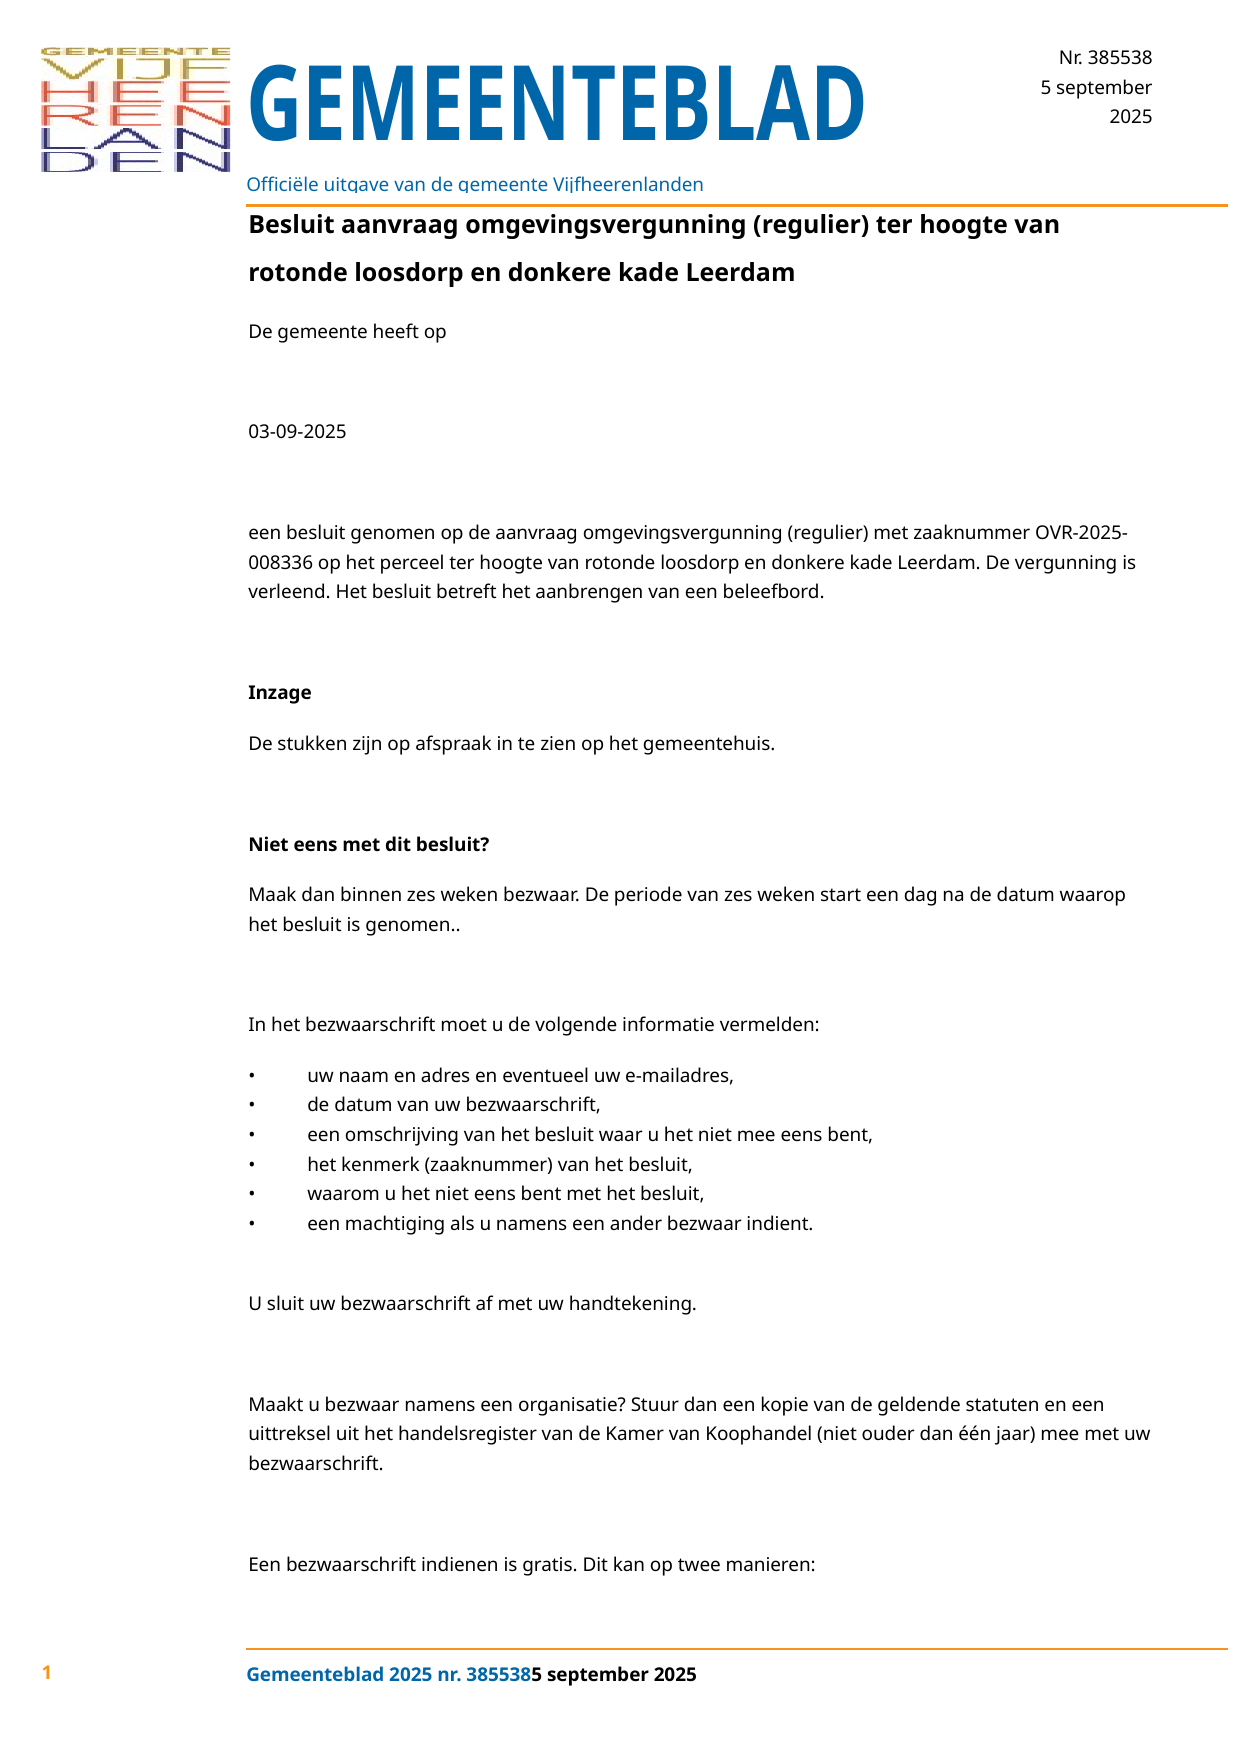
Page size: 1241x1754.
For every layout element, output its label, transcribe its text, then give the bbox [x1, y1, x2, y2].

text Maak dan binnen zes weken bezwaar. De periode van zes weken start een dag na de datum waarop het besluit is genomen.. [248, 881, 1152, 937]
text In het bezwaarschrift moet u de volgende informatie vermelden: [248, 1012, 1152, 1037]
list het kenmerk (zaaknummer) van het besluit, [248, 1151, 1152, 1177]
text Niet eens met dit besluit? [248, 831, 1152, 857]
list de datum van uw bezwaarschrift, [248, 1092, 1152, 1117]
text De stukken zijn op afspraak in te zien op het gemeentehuis. [248, 730, 1152, 756]
text een besluit genomen op de aanvraag omgevingsvergunning (regulier) met zaaknummer OVR-2025-008336 op het perceel ter hoogte van rotonde loosdorp en donkere kade Leerdam. De vergunning is verleend. Het besluit betreft het aanbrengen van een beleefbord. [248, 519, 1152, 604]
text Maakt u bezwaar namens een organisatie? Stuur dan een kopie van de geldende statuten en een uittreksel uit het handelsregister van de Kamer van Koophandel (niet ouder dan één jaar) mee met uw bezwaarschrift. [248, 1391, 1152, 1476]
text Een bezwaarschrift indienen is gratis. Dit kan op twee manieren: [248, 1551, 1152, 1577]
list een machtiging als u namens een ander bezwaar indient. [248, 1210, 1152, 1236]
list uw naam en adres en eventueel uw e-mailadres, [248, 1062, 1152, 1088]
picture [41, 47, 231, 172]
text De gemeente heeft op [248, 318, 1152, 344]
list waarom u het niet eens bent met het besluit, [248, 1180, 1152, 1206]
list een omschrijving van het besluit waar u het niet mee eens bent, [248, 1121, 1152, 1147]
text U sluit uw bezwaarschrift af met uw handtekening. [248, 1290, 1152, 1316]
text Inzage [248, 679, 1152, 705]
text 03-09-2025 [248, 419, 1152, 444]
text Besluit aanvraag omgevingsvergunning (regulier) ter hoogte van rotonde loosdorp en donkere kade Leerdam [248, 207, 1152, 288]
